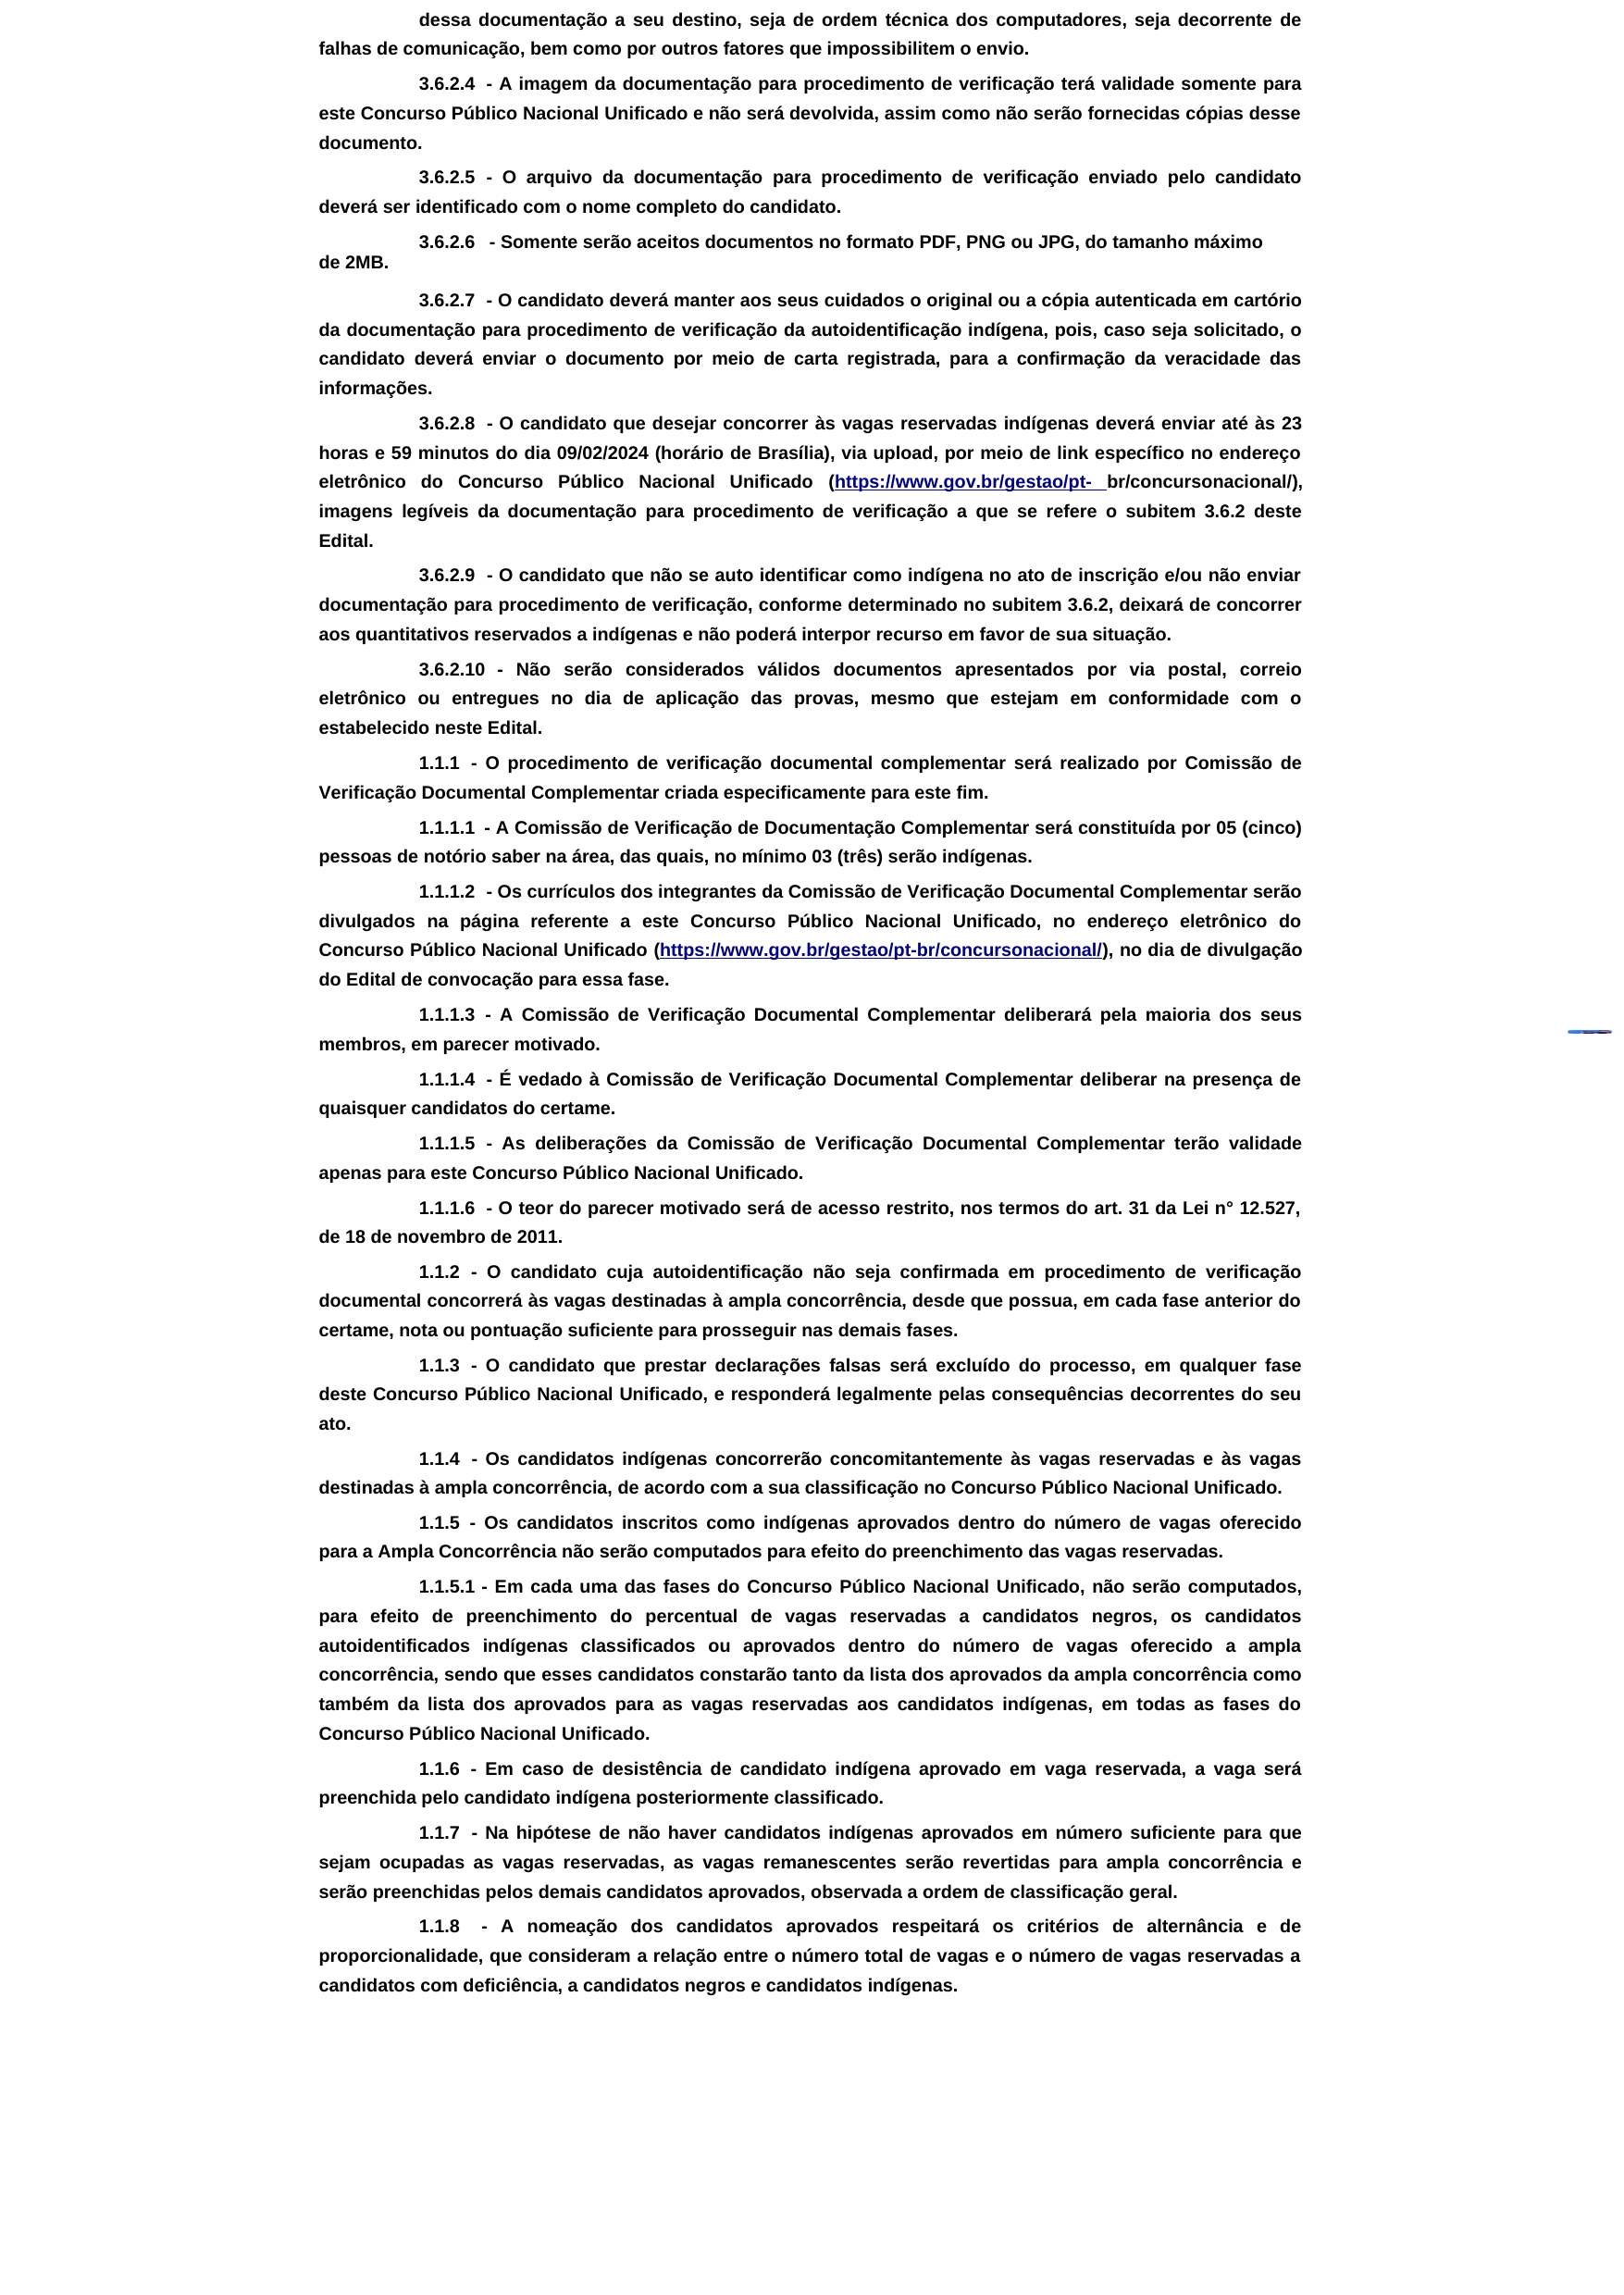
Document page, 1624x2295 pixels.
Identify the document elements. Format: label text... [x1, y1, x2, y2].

list - Em caso de desistência de candidato indígena aprovado em vaga reservada, a vaga será preenchida pelo candidato indígena posteriormente classificado. [318, 1752, 1303, 1810]
list - As deliberações da Comissão de Verificação Documental Complementar terão validade apenas para este Concurso Público Nacional Unificado. [318, 1126, 1303, 1185]
list - O candidato que não se auto identificar como indígena no ato de inscrição e/ou não enviar documentação para procedimento de verificação, conforme determinado no subitem 3.6.2, deixará de concorrer aos quantitativos reservados a indígenas e não poderá interpor recurso em favor de sua situação. [318, 559, 1303, 647]
list - Não serão considerados válidos documentos apresentados por via postal, correio eletrônico ou entregues no dia de aplicação das provas, mesmo que estejam em conformidade com o estabelecido neste Edital. [318, 652, 1303, 740]
list - A Comissão de Verificação Documental Complementar deliberará pela maioria dos seus membros, em parecer motivado. [318, 998, 1303, 1057]
list - É vedado à Comissão de Verificação Documental Complementar deliberar na presença de quaisquer candidatos do certame. [318, 1062, 1303, 1121]
list - O candidato que prestar declarações falsas será excluído do processo, em qualquer fase deste Concurso Público Nacional Unificado, e responderá legalmente pelas consequências decorrentes do seu ato. [318, 1348, 1303, 1436]
text de 2MB. [318, 254, 1303, 272]
text dessa documentação a seu destino, seja de ordem técnica dos computadores, seja decorrente de falhas de comunicação, bem como por outros fatores que impossibilitem o envio. [318, 3, 1303, 61]
list - Os candidatos indígenas concorrerão concomitantemente às vagas reservadas e às vagas destinadas à ampla concorrência, de acordo com a sua classificação no Concurso Público Nacional Unificado. [318, 1442, 1303, 1500]
list - A imagem da documentação para procedimento de verificação terá validade somente para este Concurso Público Nacional Unificado e não será devolvida, assim como não serão fornecidas cópias desse documento. [318, 67, 1303, 155]
list - O candidato que desejar concorrer às vagas reservadas indígenas deverá enviar até às 23 horas e 59 minutos do dia 09/02/2024 (horário de Brasília), via upload, por meio de link específico no endereço eletrônico do Concurso Público Nacional Unificado (https://www.gov.br/gestao/pt- br/concursonacional/), imagens legíveis da documentação para procedimento de verificação a que se refere o subitem 3.6.2 deste Edital. [318, 406, 1303, 552]
list - Somente serão aceitos documentos no formato PDF, PNG ou JPG, do tamanho máximo [318, 234, 1303, 252]
list - A nomeação dos candidatos aprovados respeitará os critérios de alternância e de proporcionalidade, que consideram a relação entre o número total de vagas e o número de vagas reservadas a candidatos com deficiência, a candidatos negros e candidatos indígenas. [318, 1910, 1303, 1998]
list - O teor do parecer motivado será de acesso restrito, nos termos do art. 31 da Lei n° 12.527, de 18 de novembro de 2011. [318, 1191, 1303, 1249]
list - O arquivo da documentação para procedimento de verificação enviado pelo candidato deverá ser identificado com o nome completo do candidato. [318, 161, 1303, 219]
list - Os currículos dos integrantes da Comissão de Verificação Documental Complementar serão divulgados na página referente a este Concurso Público Nacional Unificado, no endereço eletrônico do Concurso Público Nacional Unificado (https://www.gov.br/gestao/pt-br/concursonacional/), no dia de divulgação do Edital de convocação para essa fase. [318, 875, 1303, 992]
list - O candidato deverá manter aos seus cuidados o original ou a cópia autenticada em cartório da documentação para procedimento de verificação da autoidentificação indígena, pois, caso seja solicitado, o candidato deverá enviar o documento por meio de carta registrada, para a confirmação da veracidade das informações. [318, 283, 1303, 401]
list - Em cada uma das fases do Concurso Público Nacional Unificado, não serão computados, para efeito de preenchimento do percentual de vagas reservadas a candidatos negros, os candidatos autoidentificados indígenas classificados ou aprovados dentro do número de vagas oferecido a ampla concorrência, sendo que esses candidatos constarão tanto da lista dos aprovados da ampla concorrência como também da lista dos aprovados para as vagas reservadas aos candidatos indígenas, em todas as fases do Concurso Público Nacional Unificado. [318, 1570, 1303, 1746]
picture [1568, 1030, 1622, 1034]
list - Na hipótese de não haver candidatos indígenas aprovados em número suficiente para que sejam ocupadas as vagas reservadas, as vagas remanescentes serão revertidas para ampla concorrência e serão preenchidas pelos demais candidatos aprovados, observada a ordem de classificação geral. [318, 1816, 1303, 1904]
list - O procedimento de verificação documental complementar será realizado por Comissão de Verificação Documental Complementar criada especificamente para este fim. [318, 746, 1303, 804]
list - Os candidatos inscritos como indígenas aprovados dentro do número de vagas oferecido para a Ampla Concorrência não serão computados para efeito do preenchimento das vagas reservadas. [318, 1506, 1303, 1564]
list - O candidato cuja autoidentificação não seja confirmada em procedimento de verificação documental concorrerá às vagas destinadas à ampla concorrência, desde que possua, em cada fase anterior do certame, nota ou pontuação suficiente para prosseguir nas demais fases. [318, 1255, 1303, 1343]
list - A Comissão de Verificação de Documentação Complementar será constituída por 05 (cinco) pessoas de notório saber na área, das quais, no mínimo 03 (três) serão indígenas. [318, 811, 1303, 869]
